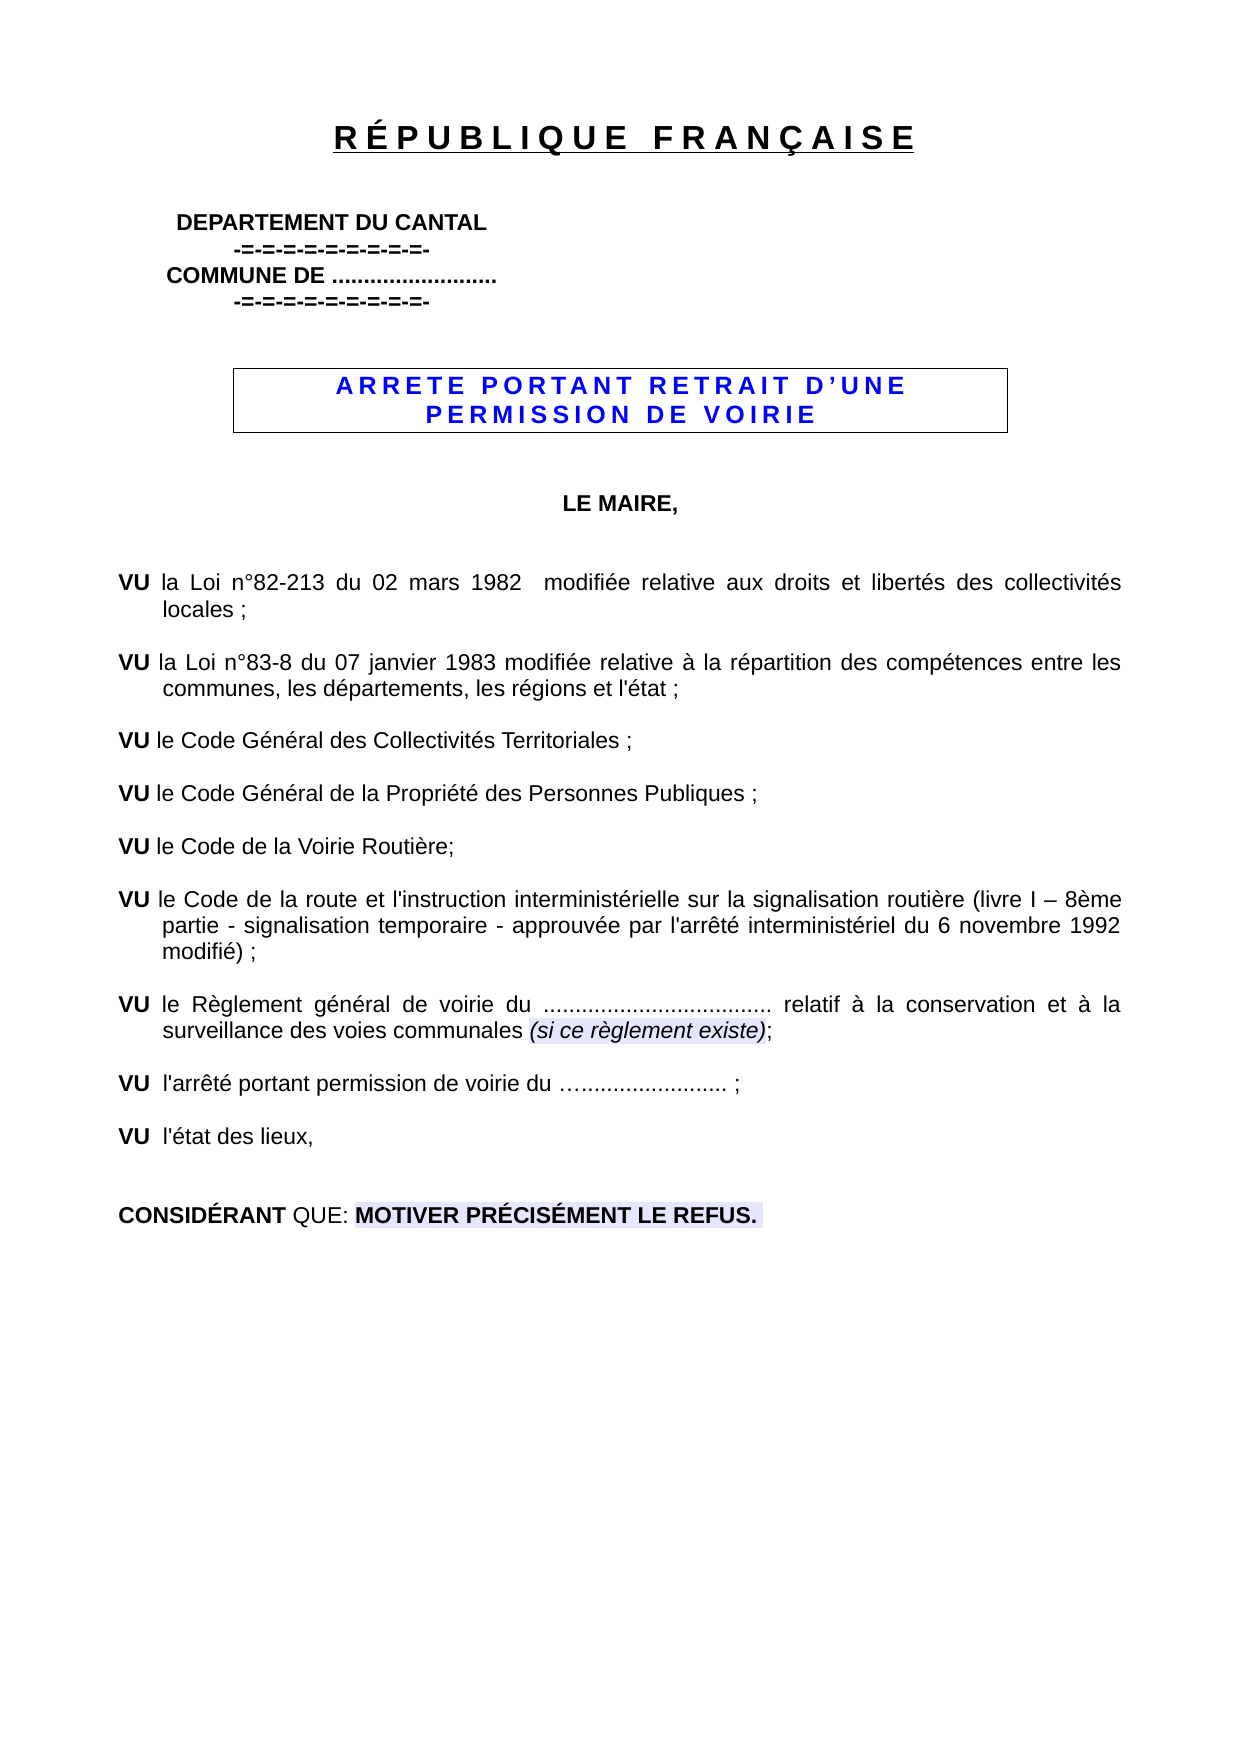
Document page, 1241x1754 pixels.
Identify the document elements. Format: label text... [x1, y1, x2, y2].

subtitle DEPartEMENT DU CANTAL [118, 209, 545, 236]
text VU le Code de la Voirie Routière; [118, 833, 1122, 859]
text VU la Loi n°83-8 du 07 janvier 1983 modifiée relative à la répartition des compétences entre les communes, les départements, les régions et l'état ; [118, 648, 1122, 701]
text VU le Règlement général de voirie du .................................... relatif à la conservation et à la surveillance des voies communales (si ce règlement existe); [118, 991, 1122, 1044]
text VU le Code Général des Collectivités Territoriales ; [118, 727, 1122, 754]
text Considérant que: motiver Précisément le refus. [118, 1202, 1122, 1228]
text VU l'état des lieux, [118, 1123, 1122, 1149]
subtitle COMMUNE de .......................... [118, 262, 545, 288]
text VU le Code de la route et l'instruction interministérielle sur la signalisation routière (livre I – 8ème partie - signalisation temporaire - approuvée par l'arrêté interministériel du 6 novembre 1992 modifié) ; [118, 886, 1122, 965]
text RéPUBLIQUE FRANÇAISE [125, 118, 1122, 157]
text ARRETE PoRTANT RETRAIT D’UNE PERMISSION DE VOIRIE [234, 369, 1007, 432]
text -=-=-=-=-=-=-=-=-=- [118, 236, 545, 262]
text VU le Code Général de la Propriété des Personnes Publiques ; [118, 780, 1122, 807]
text -=-=-=-=-=-=-=-=-=- [118, 288, 545, 315]
text VU la Loi n°82-213 du 02 mars 1982 modifiée relative aux droits et libertés des collectivités locales ; [118, 569, 1122, 622]
text VU l'arrêté portant permission de voirie du …....................... ; [118, 1070, 1122, 1096]
text LE MAIRE, [118, 490, 1122, 517]
